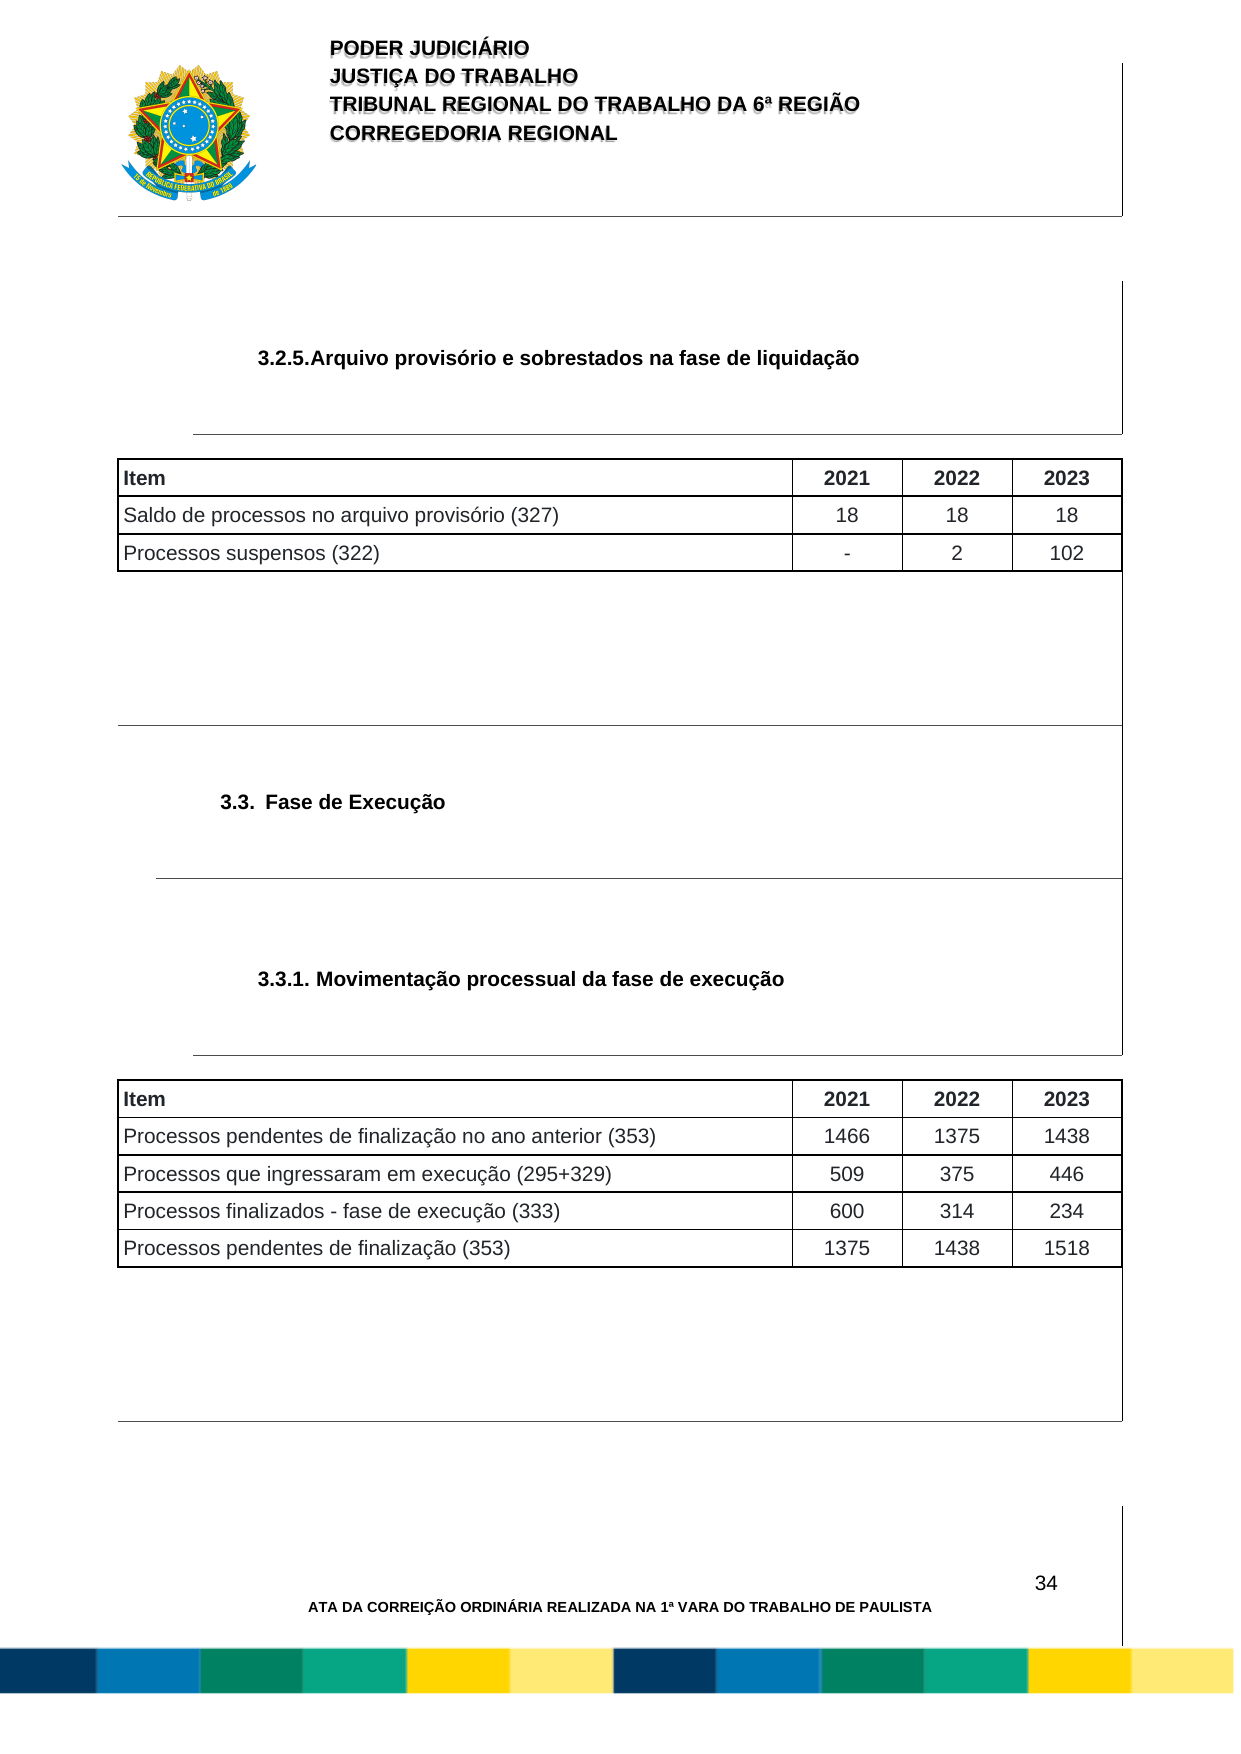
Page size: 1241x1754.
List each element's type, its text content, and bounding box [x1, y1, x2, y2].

table_cell 43 [793, 1193, 902, 1229]
table_header Tipo da Audiência [1013, 497, 1121, 533]
table_cell 80 [119, 1156, 792, 1191]
table_cell 121 [903, 1156, 1012, 1191]
table_cell 62 [903, 1193, 1012, 1229]
table_cell 19 [119, 1193, 792, 1229]
table_cell Inicial [1013, 1156, 1121, 1191]
table_cell Total do grupo de Conciliação [793, 460, 902, 495]
table_cell 2 [903, 460, 1012, 495]
table_cell 350 [903, 1118, 1012, 1154]
table_cell 41,3 [903, 497, 1012, 533]
table_cell 440 [903, 1081, 1012, 1116]
table_cell 96 [793, 1118, 902, 1154]
table_header Quantidade [903, 535, 1012, 570]
table_header Videoconferência [793, 535, 902, 570]
table_cell 377 [119, 1081, 792, 1116]
table_cell 6,5 [1013, 460, 1121, 495]
table_cell 25.10.2022 [156, 725, 1122, 878]
table_cell Instrução [1013, 1081, 1121, 1116]
table_cell Total geral [119, 497, 792, 533]
table_cell 254 [119, 1118, 792, 1154]
table_cell Poliana de Fatima de Carvalho Rodrigues [193, 967, 1122, 1055]
table_cell Instrução (rito sumaríssimo) [1013, 1118, 1121, 1154]
table_header Presencial [119, 535, 792, 570]
table_cell 10 [119, 460, 792, 495]
table_cell 52 [903, 1230, 1012, 1266]
table_cell Una (rito sumaríssimo) [1013, 535, 1121, 570]
table_cell - [193, 281, 1122, 434]
table_cell 41 [793, 1156, 902, 1191]
table_cell 42 [119, 1230, 792, 1266]
table_cell 459 [793, 497, 902, 533]
table_cell 63 [793, 1081, 902, 1116]
table_cell Una [1013, 1230, 1121, 1266]
table_cell Conciliação em Execução [1013, 1193, 1121, 1229]
table_cell 10 [793, 1230, 902, 1266]
